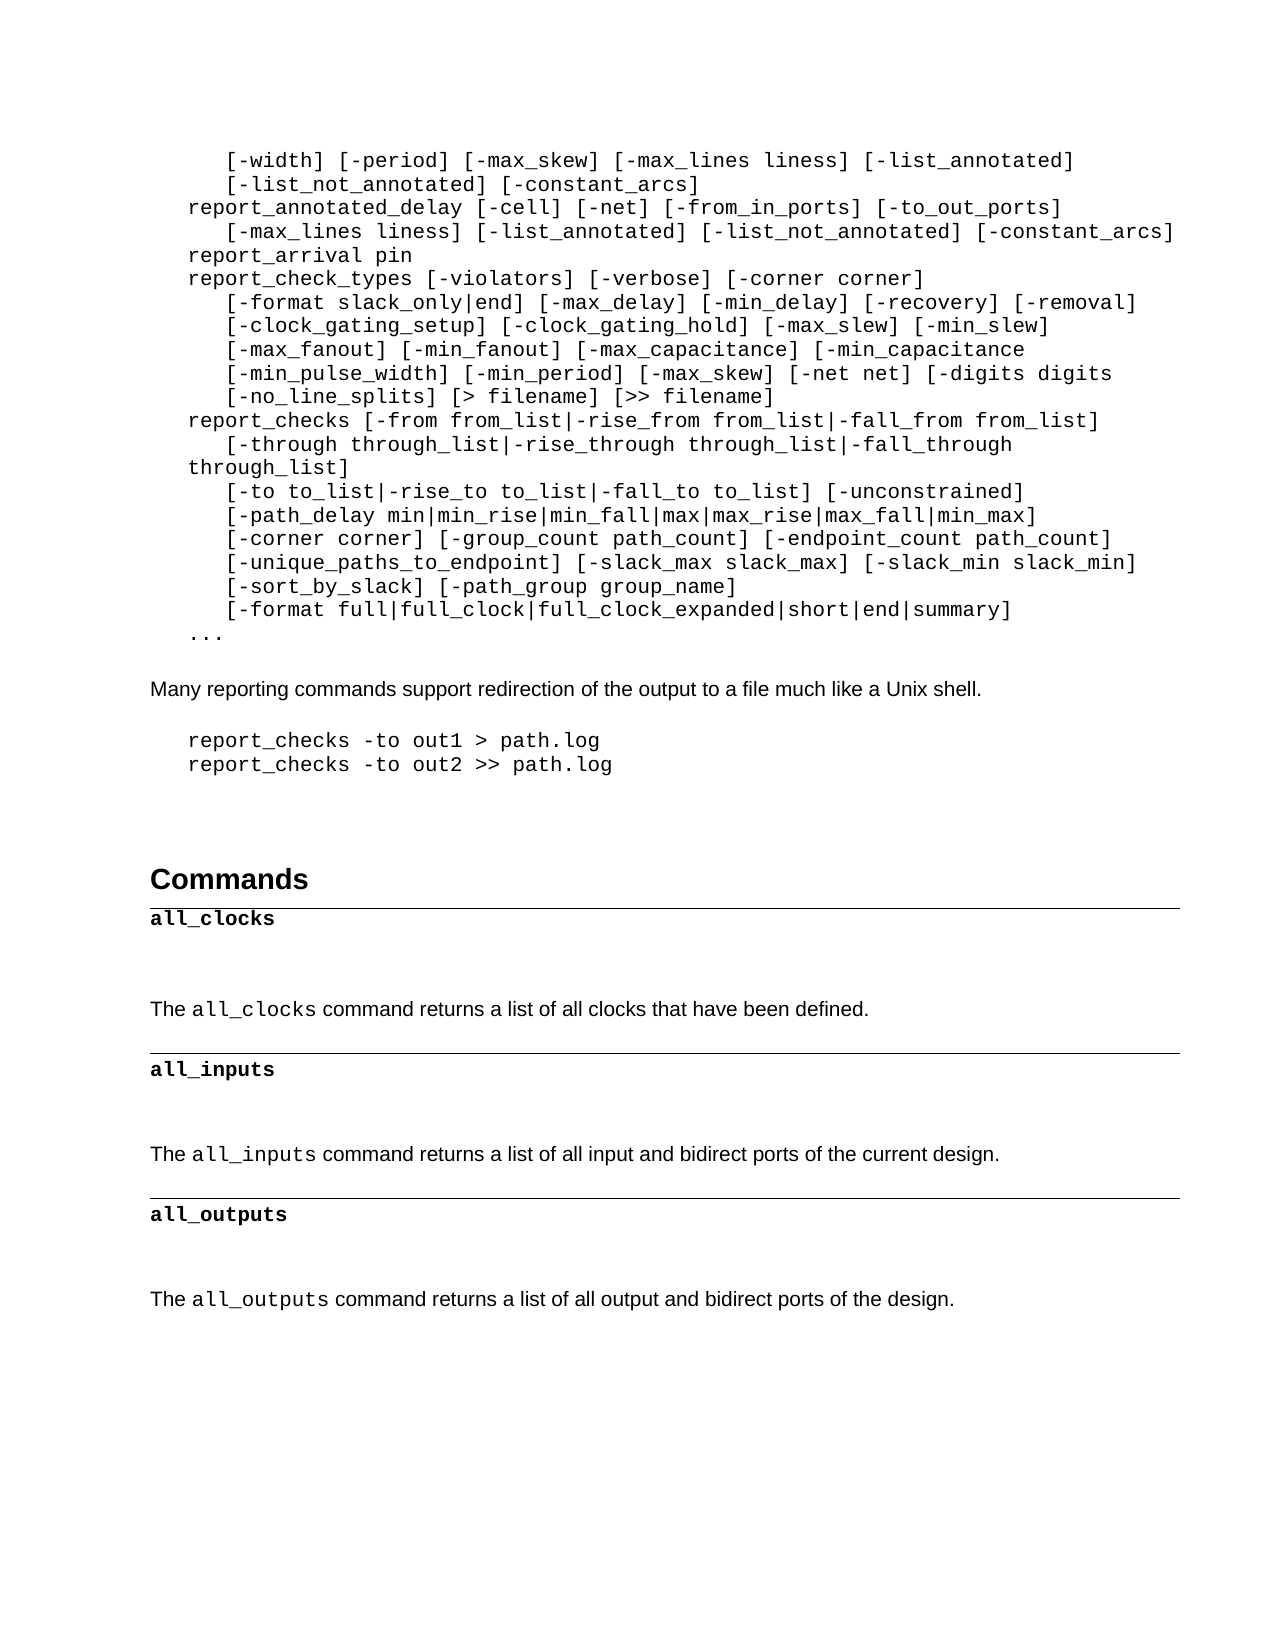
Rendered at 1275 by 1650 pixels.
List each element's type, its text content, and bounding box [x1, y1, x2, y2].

table_header [450, 1054, 1180, 1112]
subtitle Commands [150, 862, 1180, 895]
table_header all_inputs [150, 1054, 450, 1112]
table_header all_clocks [150, 909, 450, 967]
text The all_clocks command returns a list of all clocks that have been defined. [150, 997, 1180, 1023]
text [-width] [-period] [-max_skew] [-max_lines liness] [-list_annotated] [-list_not_annotated] [-constant_arcs] report_annotated_delay [-cell] [-net] [-from_in_ports] [-to_out_ports] [-max_lines liness] [-list_annotated] [-list_not_annotated] [-constant_arcs] report_arrival pin report_check_types [-violators] [-verbose] [-corner corner] [-format slack_only|end] [-max_delay] [-min_delay] [-recovery] [-removal] [-clock_gating_setup] [-clock_gating_hold] [-max_slew] [-min_slew] [-max_fanout] [-min_fanout] [-max_capacitance] [-min_capacitance [-min_pulse_width] [-min_period] [-max_skew] [-net net] [-digits digits [-no_line_splits] [> filename] [>> filename] report_checks [-from from_list|-rise_from from_list|-fall_from from_list] [-through through_list|-rise_through through_list|-fall_through through_list] [-to to_list|-rise_to to_list|-fall_to to_list] [-unconstrained] [-path_delay min|min_rise|min_fall|max|max_rise|max_fall|min_max] [-corner corner] [-group_count path_count] [-endpoint_count path_count] [-unique_paths_to_endpoint] [-slack_max slack_max] [-slack_min slack_min] [-sort_by_slack] [-path_group group_name] [-format full|full_clock|full_clock_expanded|short|end|summary] ... [187, 150, 1180, 647]
text The all_inputs command returns a list of all input and bidirect ports of the current design. [150, 1142, 1180, 1168]
table_header [450, 1199, 1180, 1257]
table_header [450, 909, 1180, 967]
text The all_outputs command returns a list of all output and bidirect ports of the design. [150, 1287, 1180, 1313]
text report_checks -to out1 > path.log report_checks -to out2 >> path.log [187, 731, 1180, 778]
text Many reporting commands support redirection of the output to a file much like a Unix shell. [150, 677, 1180, 701]
table_header all_outputs [150, 1199, 450, 1257]
